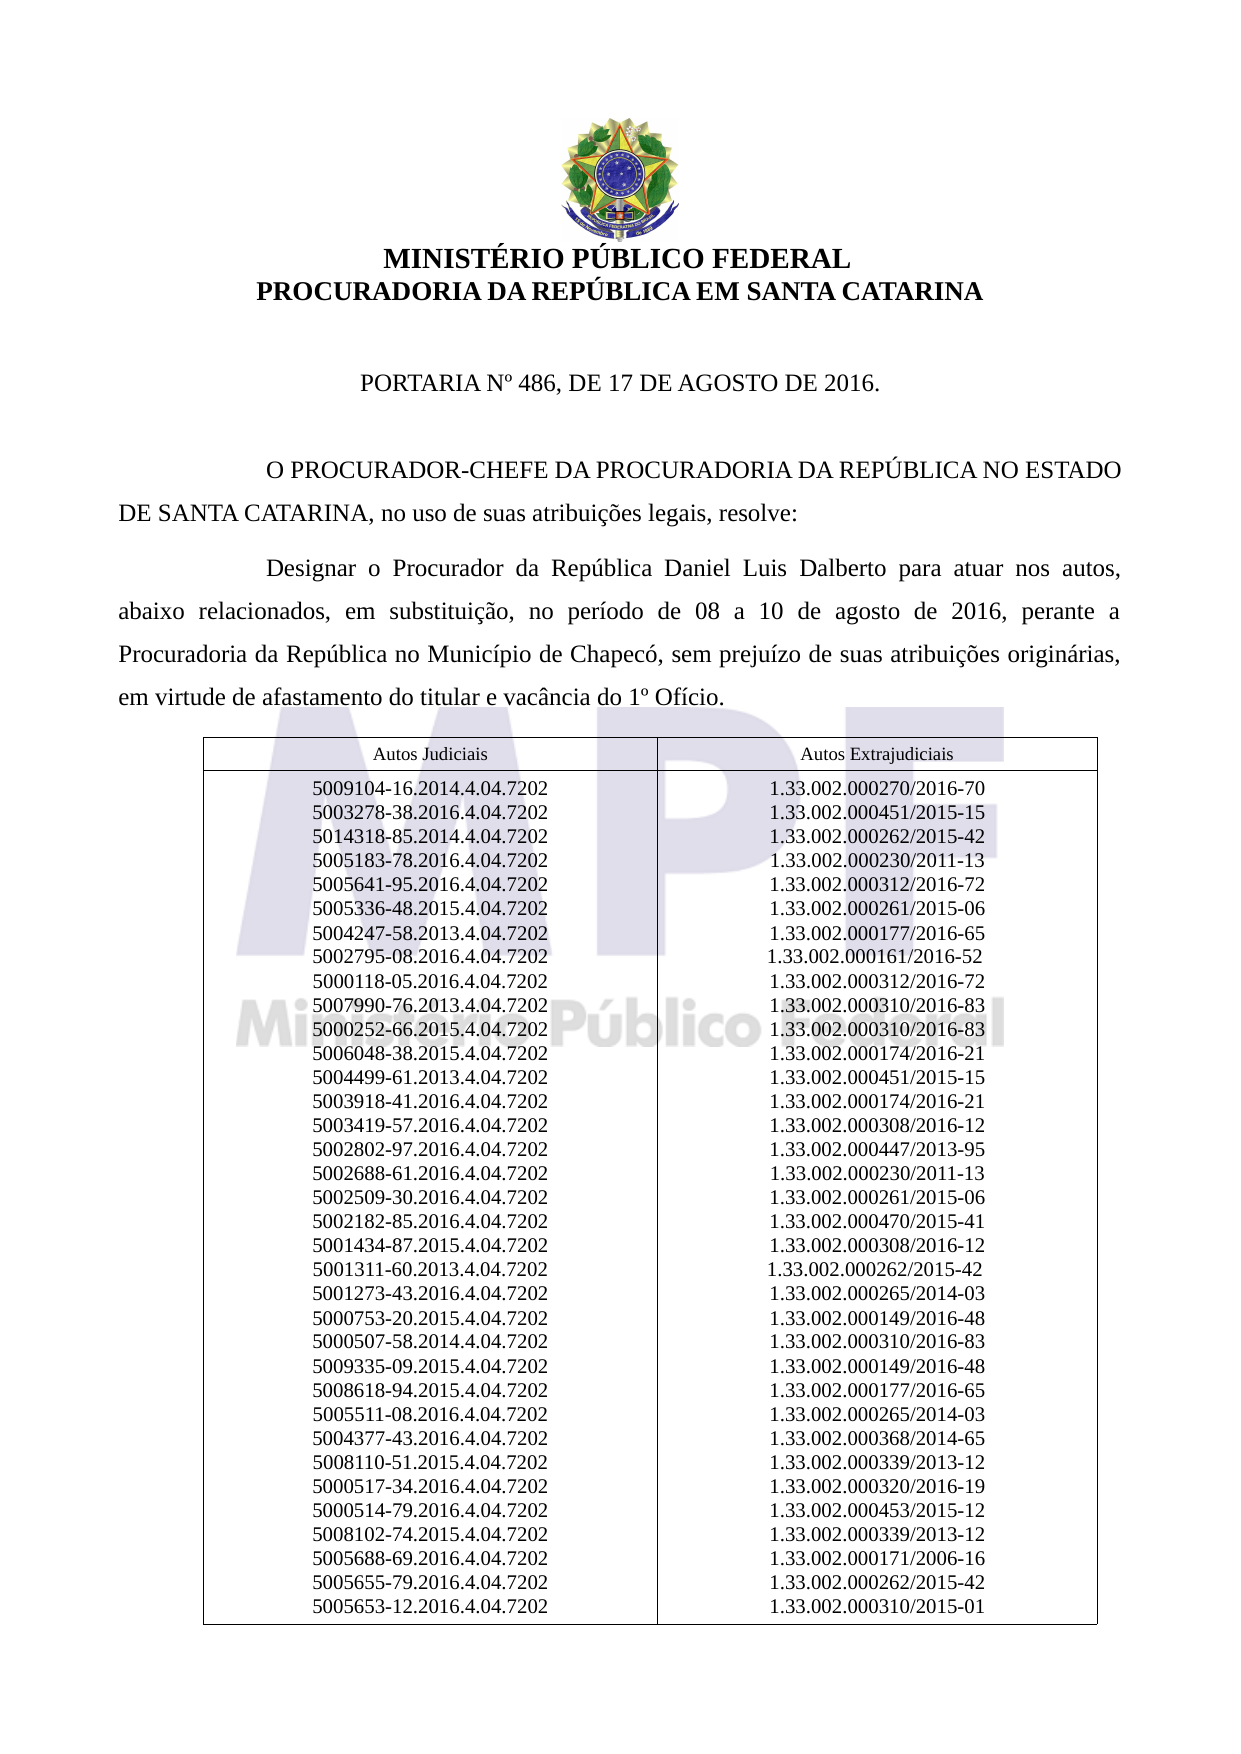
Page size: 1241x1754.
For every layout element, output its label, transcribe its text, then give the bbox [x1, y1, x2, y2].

picture [236, 711, 1004, 737]
text Designar o Procurador da República Daniel Luis Dalberto para atuar nos autos, abaixo relacionados, em substituição, no período de 08 a 10 de agosto de 2016, perante a Procuradoria da República no Município de Chapecó, sem prejuízo de suas atribuições originárias, em virtude de afastamento do titular e vacância do 1º Ofício. [118, 553, 1122, 711]
table_cell 5009104-16.2014.4.04.7202 5003278-38.2016.4.04.7202 5014318-85.2014.4.04.7202 5005183-78.2016.4.04.7202 5005641-95.2016.4.04.7202 5005336-48.2015.4.04.7202 5004247-58.2013.4.04.7202 5002795-08.2016.4.04.7202 5000118-05.2016.4.04.7202 5007990-76.2013.4.04.7202 5000252-66.2015.4.04.7202 5006048-38.2015.4.04.7202 5004499-61.2013.4.04.7202 5003918-41.2016.4.04.7202 5003419-57.2016.4.04.7202 5002802-97.2016.4.04.7202 5002688-61.2016.4.04.7202 5002509-30.2016.4.04.7202 5002182-85.2016.4.04.7202 5001434-87.2015.4.04.7202 5001311-60.2013.4.04.7202 5001273-43.2016.4.04.7202 5000753-20.2015.4.04.7202 5000507-58.2014.4.04.7202 5009335-09.2015.4.04.7202 5008618-94.2015.4.04.7202 5005511-08.2016.4.04.7202 5004377-43.2016.4.04.7202 5008110-51.2015.4.04.7202 5000517-34.2016.4.04.7202 5000514-79.2016.4.04.7202 5008102-74.2015.4.04.7202 5005688-69.2016.4.04.7202 5005655-79.2016.4.04.7202 5005653-12.2016.4.04.7202 [204, 771, 657, 1624]
text PORTARIA Nº 486, DE 17 DE AGOSTO DE 2016. [118, 368, 1122, 397]
text MINISTÉRIO PÚBLICO FEDERAL [118, 176, 1122, 275]
text PROCURADORIA DA REPÚBLICA EM SANTA CATARINA [118, 275, 1122, 306]
table_header Autos Judiciais [204, 738, 657, 770]
table_header Autos Extrajudiciais [658, 738, 1097, 770]
text O PROCURADOR-CHEFE DA PROCURADORIA DA REPÚBLICA NO ESTADO DE SANTA CATARINA, no uso de suas atribuições legais, resolve: [118, 455, 1122, 527]
table_cell 1.33.002.000270/2016-70 1.33.002.000451/2015-15 1.33.002.000262/2015-42 1.33.002.000230/2011-13 1.33.002.000312/2016-72 1.33.002.000261/2015-06 1.33.002.000177/2016-65 1.33.002.000161/2016-52 1.33.002.000312/2016-72 1.33.002.000310/2016-83 1.33.002.000310/2016-83 1.33.002.000174/2016-21 1.33.002.000451/2015-15 1.33.002.000174/2016-21 1.33.002.000308/2016-12 1.33.002.000447/2013-95 1.33.002.000230/2011-13 1.33.002.000261/2015-06 1.33.002.000470/2015-41 1.33.002.000308/2016-12 1.33.002.000262/2015-42 1.33.002.000265/2014-03 1.33.002.000149/2016-48 1.33.002.000310/2016-83 1.33.002.000149/2016-48 1.33.002.000177/2016-65 1.33.002.000265/2014-03 1.33.002.000368/2014-65 1.33.002.000339/2013-12 1.33.002.000320/2016-19 1.33.002.000453/2015-12 1.33.002.000339/2013-12 1.33.002.000171/2006-16 1.33.002.000262/2015-42 1.33.002.000310/2015-01 [658, 771, 1097, 1624]
